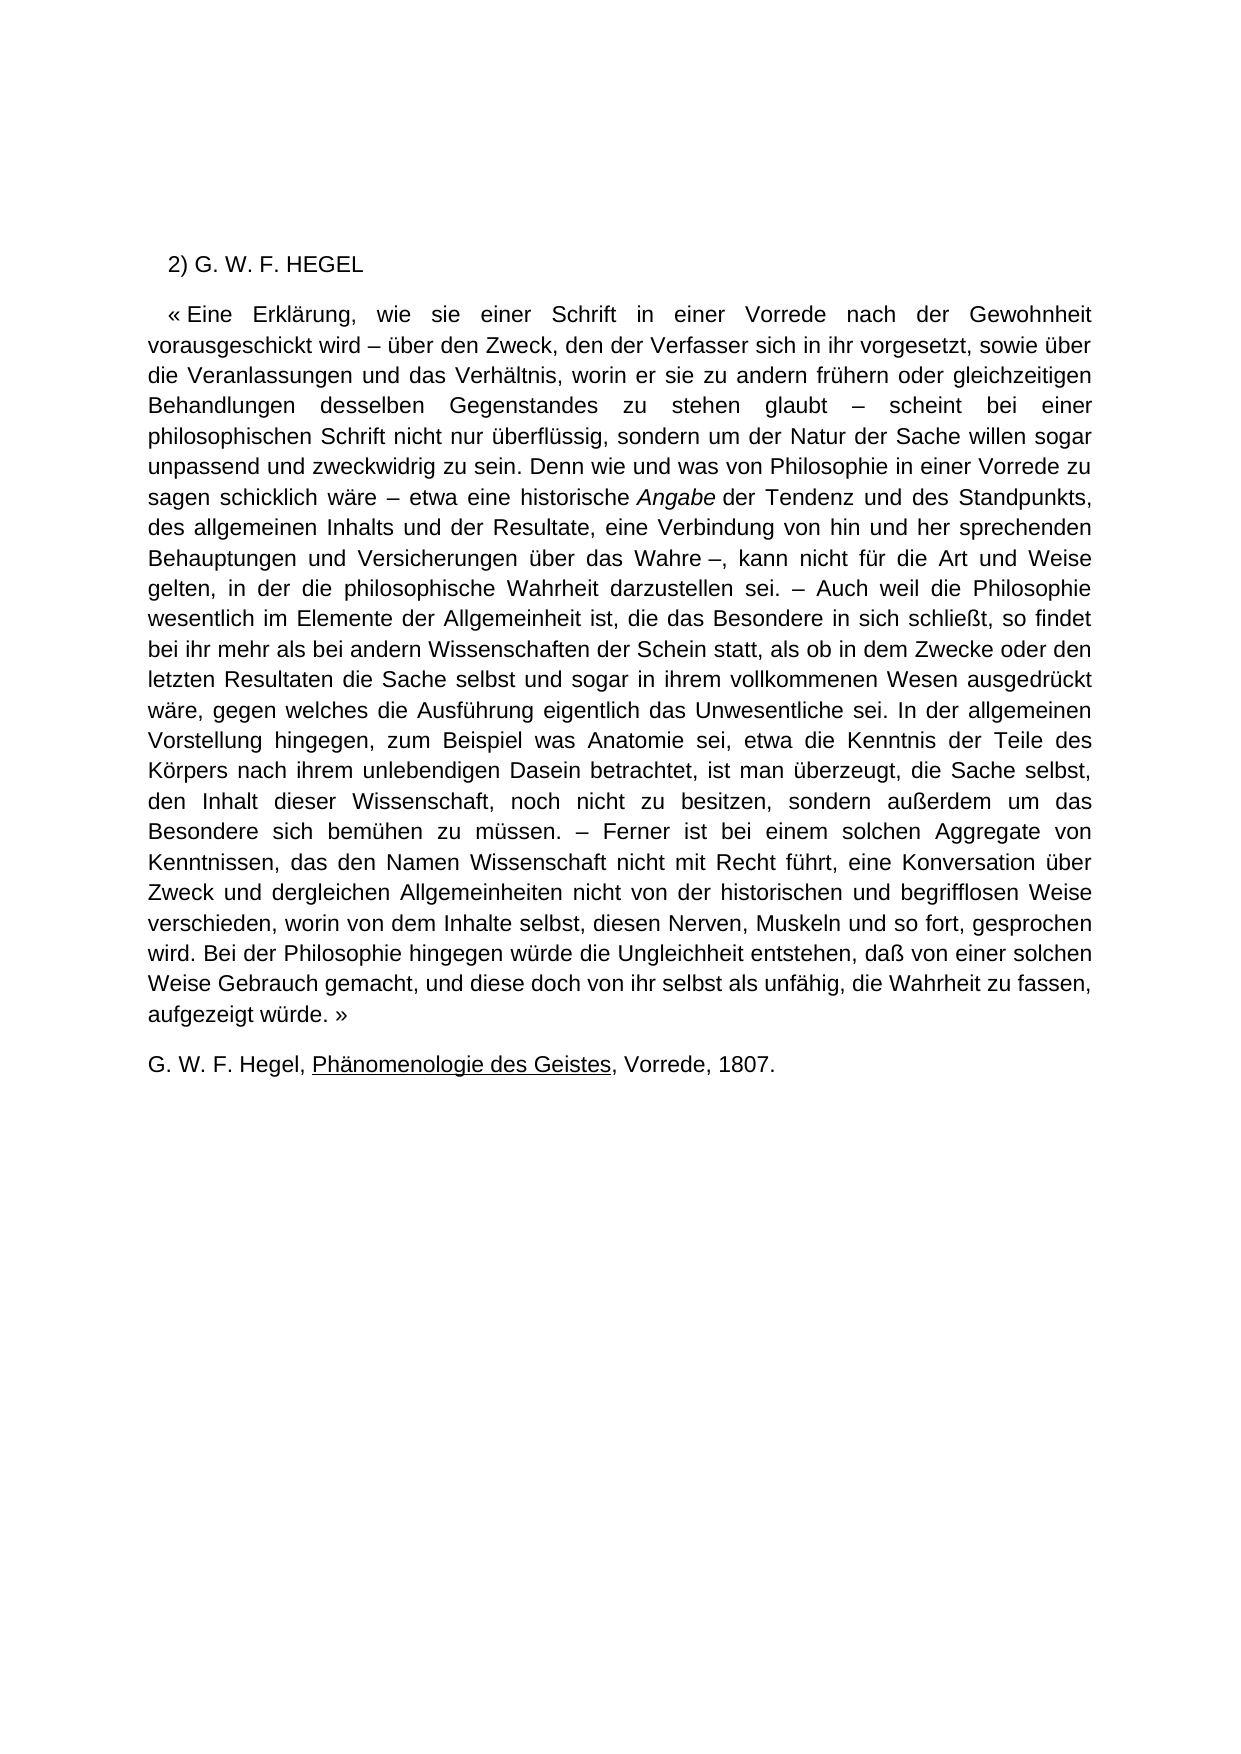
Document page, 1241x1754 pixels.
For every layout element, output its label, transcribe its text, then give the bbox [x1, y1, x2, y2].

text 2) G. W. F. HEGEL [148, 247, 1093, 277]
text « Eine Erklärung, wie sie einer Schrift in einer Vorrede nach der Gewohnheit vorausgeschickt wird – über den Zweck, den der Verfasser sich in ihr vorgesetzt, sowie über die Veranlassungen und das Verhältnis, worin er sie zu andern frühern oder gleichzeitigen Behandlungen desselben Gegenstandes zu stehen glaubt – scheint bei einer philosophischen Schrift nicht nur überflüssig, sondern um der Natur der Sache willen sogar unpassend und zweckwidrig zu sein. Denn wie und was von Philosophie in einer Vorrede zu sagen schicklich wäre – etwa eine historische Angabe der Tendenz und des Standpunkts, des allgemeinen Inhalts und der Resultate, eine Verbindung von hin und her sprechenden Behauptungen und Versicherungen über das Wahre –, kann nicht für die Art und Weise gelten, in der die philosophische Wahrheit darzustellen sei. – Auch weil die Philosophie wesentlich im Elemente der Allgemeinheit ist, die das Besondere in sich schließt, so findet bei ihr mehr als bei andern Wissenschaften der Schein statt, als ob in dem Zwecke oder den letzten Resultaten die Sache selbst und sogar in ihrem vollkommenen Wesen ausgedrückt wäre, gegen welches die Ausführung eigentlich das Unwesentliche sei. In der allgemeinen Vorstellung hingegen, zum Beispiel was Anatomie sei, etwa die Kenntnis der Teile des Körpers nach ihrem unlebendigen Dasein betrachtet, ist man überzeugt, die Sache selbst, den Inhalt dieser Wissenschaft, noch nicht zu besitzen, sondern außerdem um das Besondere sich bemühen zu müssen. – Ferner ist bei einem solchen Aggregate von Kenntnissen, das den Namen Wissenschaft nicht mit Recht führt, eine Konversation über Zweck und dergleichen Allgemeinheiten nicht von der historischen und begrifflosen Weise verschieden, worin von dem Inhalte selbst, diesen Nerven, Muskeln und so fort, gesprochen wird. Bei der Philosophie hingegen würde die Ungleichheit entstehen, daß von einer solchen Weise Gebrauch gemacht, und diese doch von ihr selbst als unfähig, die Wahrheit zu fassen, aufgezeigt würde. » [148, 297, 1093, 1027]
text G. W. F. Hegel, Phänomenologie des Geistes, Vorrede, 1807. [148, 1047, 1093, 1078]
